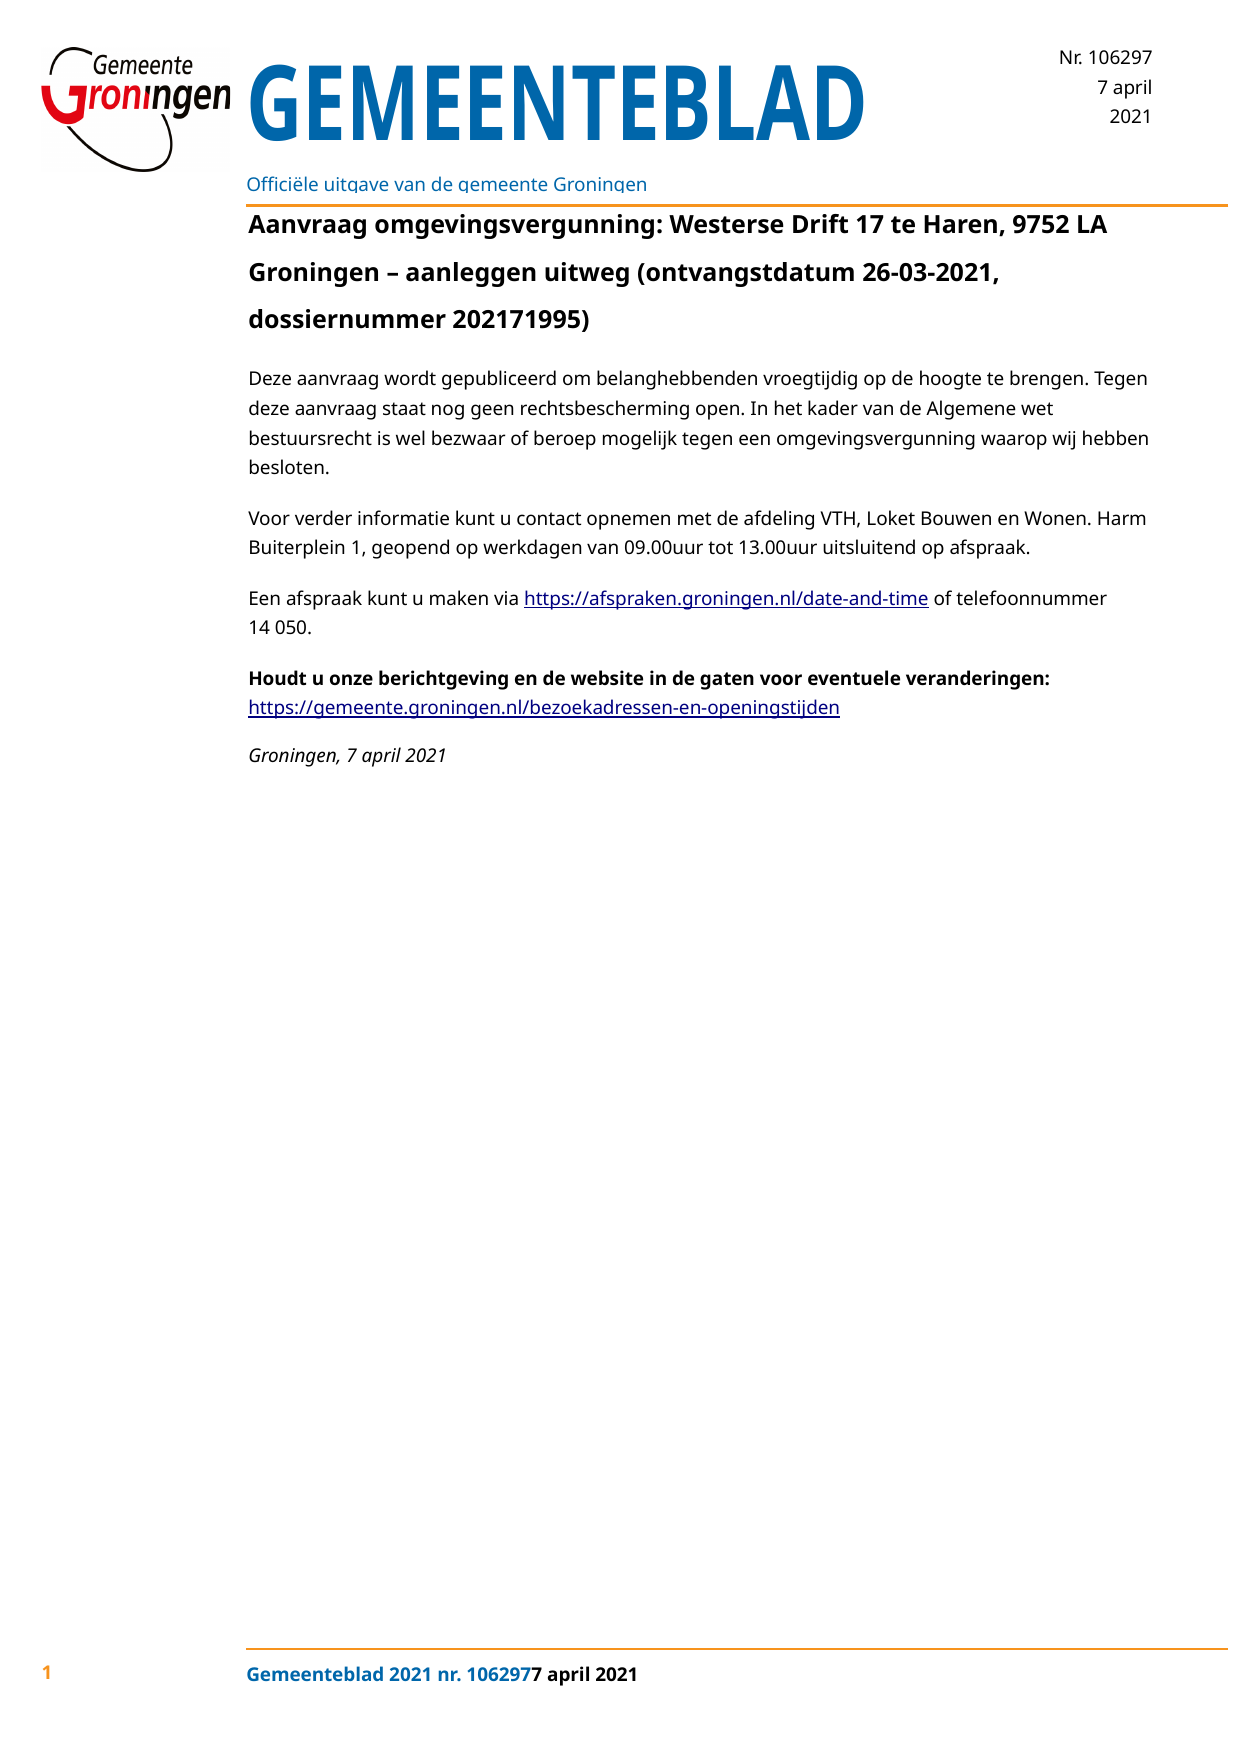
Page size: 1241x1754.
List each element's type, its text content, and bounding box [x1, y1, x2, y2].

text Houdt u onze berichtgeving en de website in de gaten voor eventuele veranderingen: https://gemeente.groningen.nl/bezoekadressen-en-openingstijden [248, 665, 1152, 720]
text Aanvraag omgevingsvergunning: Westerse Drift 17 te Haren, 9752 LA Groningen – aanleggen uitweg (ontvangstdatum 26-03-2021, dossiernummer 202171995) [248, 207, 1152, 336]
picture [41, 47, 231, 172]
text Groningen, 7 april 2021 [248, 742, 1152, 768]
text Deze aanvraag wordt gepubliceerd om belanghebbenden vroegtijdig op de hoogte te brengen. Tegen deze aanvraag staat nog geen rechtsbescherming open. In het kader van de Algemene wet bestuursrecht is wel bezwaar of beroep mogelijk tegen een omgevingsvergunning waarop wij hebben besloten. [248, 366, 1152, 480]
text Voor verder informatie kunt u contact opnemen met de afdeling VTH, Loket Bouwen en Wonen. Harm Buiterplein 1, geopend op werkdagen van 09.00uur tot 13.00uur uitsluitend op afspraak. [248, 505, 1152, 560]
text Een afspraak kunt u maken via https://afspraken.groningen.nl/date-and-time of telefoonnummer 14 050. [248, 585, 1152, 640]
